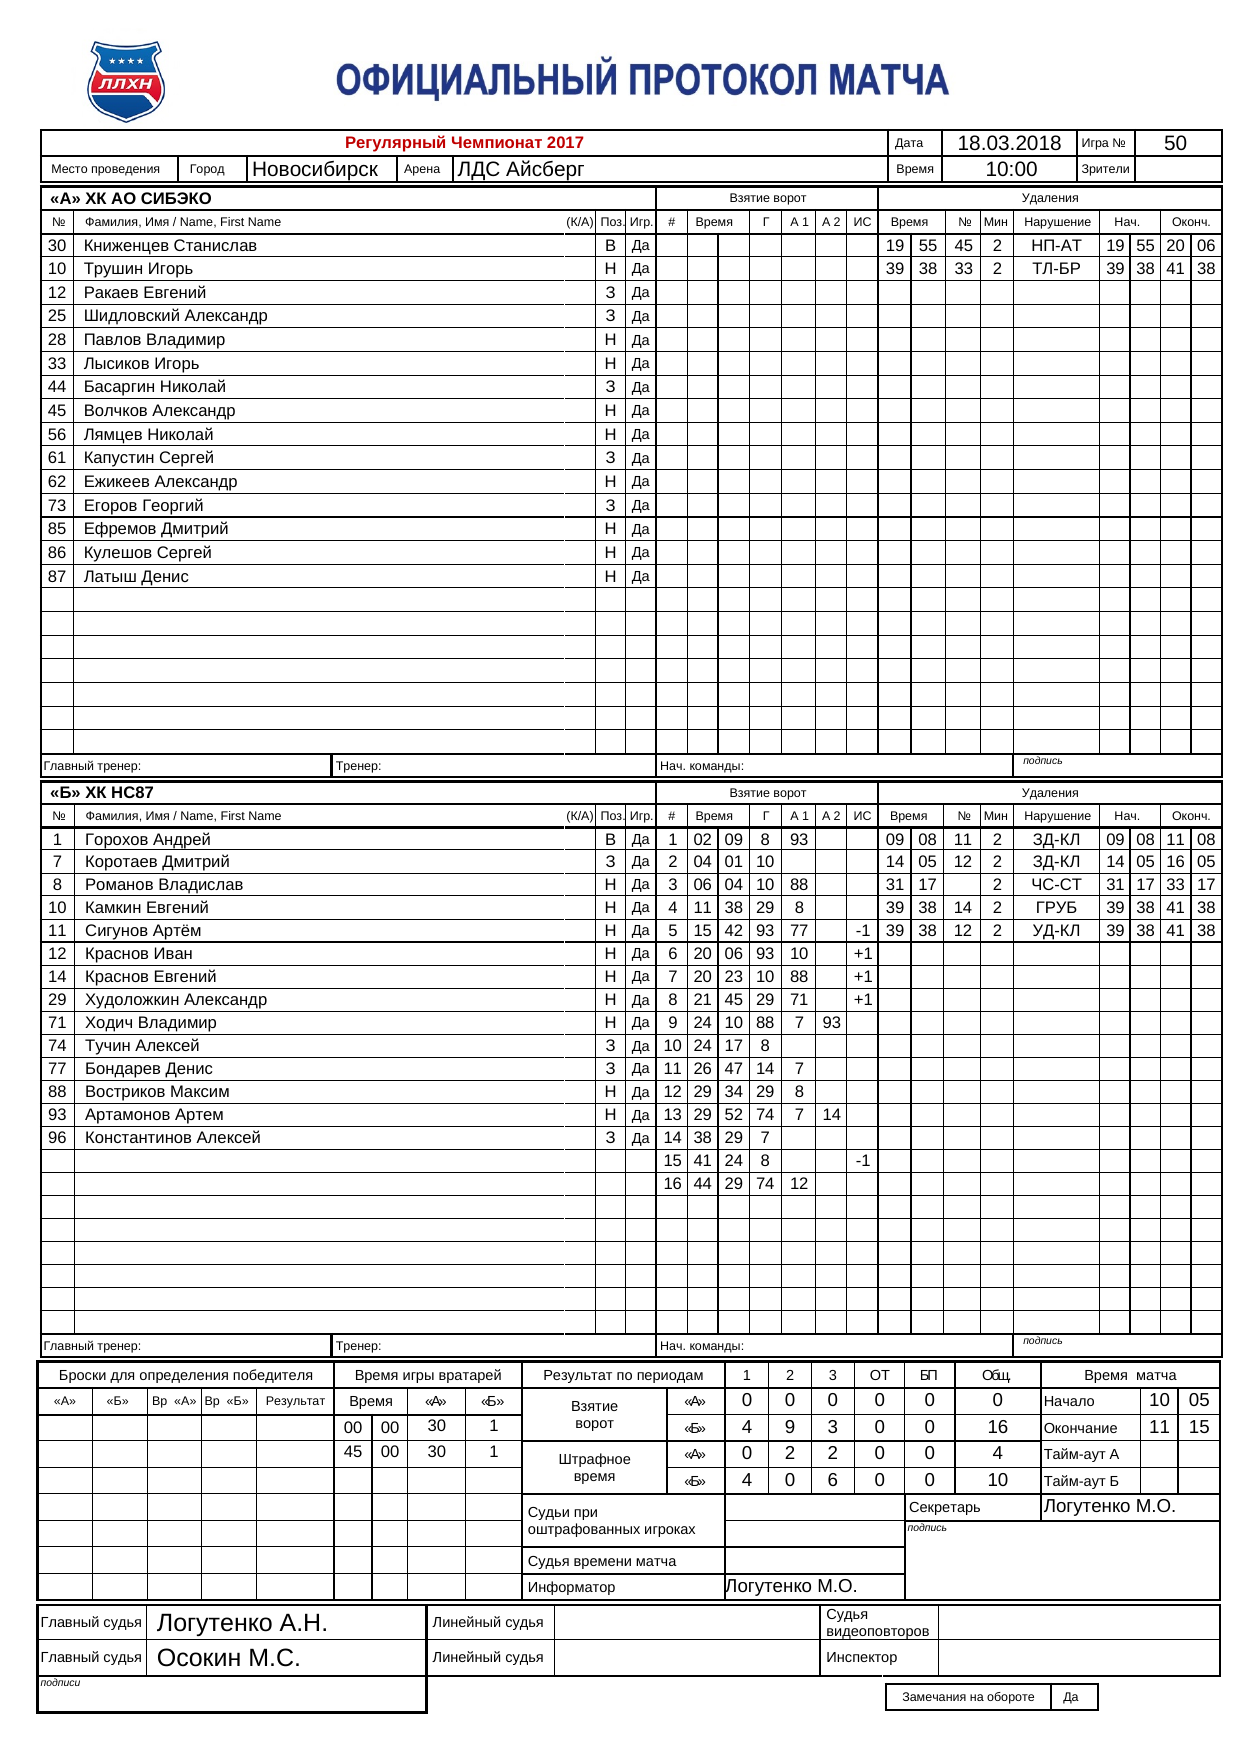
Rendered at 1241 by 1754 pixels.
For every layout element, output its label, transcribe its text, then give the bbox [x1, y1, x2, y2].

table_cell [816, 896, 846, 918]
table_cell [1131, 1196, 1160, 1218]
table_cell [1161, 1012, 1190, 1033]
table_cell Фамилия, Имя / Name, First Name [75, 805, 565, 826]
table_cell [879, 470, 910, 493]
table_cell Оконч. [1161, 211, 1221, 233]
table_cell [1131, 1035, 1160, 1057]
table_cell 0 [726, 1442, 768, 1467]
table_cell [879, 659, 910, 682]
table_cell Константинов Алексей [75, 1127, 564, 1149]
table_cell [782, 446, 815, 469]
table_cell Н [596, 352, 625, 374]
table_cell [657, 305, 687, 327]
table_cell 19 [1100, 235, 1129, 256]
table_cell [565, 541, 595, 564]
table_cell подпись [906, 1522, 1219, 1599]
table_cell [912, 1265, 943, 1287]
table_cell [688, 399, 717, 422]
table_cell [879, 1081, 910, 1103]
table_cell [42, 659, 73, 682]
table_cell [847, 494, 877, 516]
table_cell [565, 281, 595, 303]
table_cell [1100, 1265, 1129, 1287]
table_cell [335, 1494, 371, 1520]
table_cell [726, 1521, 904, 1546]
table_cell 5 [657, 920, 687, 941]
table_cell [719, 707, 749, 729]
table_cell [847, 1058, 877, 1079]
table_cell [74, 612, 564, 634]
table_cell [719, 305, 749, 327]
table_cell [879, 423, 910, 445]
table_cell [202, 1574, 256, 1599]
table_cell [750, 541, 781, 564]
table_cell Тучин Алексей [75, 1035, 564, 1057]
table_cell [565, 1173, 595, 1195]
table_cell [879, 494, 910, 516]
table_cell [373, 1468, 407, 1493]
table_cell [1014, 1104, 1099, 1126]
table_cell Время [889, 157, 941, 181]
table_cell 13 [657, 1104, 687, 1126]
table_cell [816, 588, 846, 611]
table_cell [565, 730, 595, 753]
table_cell Да [626, 1012, 655, 1033]
table_cell [1100, 1219, 1129, 1241]
table_cell [1100, 943, 1129, 964]
table_cell [565, 565, 595, 587]
table_cell 0 [855, 1442, 904, 1467]
table_cell [1014, 446, 1099, 469]
table_cell 4 [726, 1415, 768, 1440]
table_cell [1161, 446, 1190, 469]
table_cell [1161, 588, 1190, 611]
table_cell [847, 565, 877, 587]
table_cell [719, 565, 749, 587]
table_cell [879, 376, 910, 398]
table_cell [148, 1574, 201, 1599]
table_cell Ефремов Дмитрий [74, 518, 564, 540]
table_cell Г [750, 211, 781, 233]
table_header Общ. [956, 1363, 1040, 1387]
table_cell 29 [688, 1081, 717, 1103]
table_cell [1014, 1035, 1099, 1057]
table_cell [1161, 1219, 1190, 1241]
table_cell [1014, 1127, 1099, 1149]
table_cell [565, 989, 595, 1011]
table_cell [912, 1012, 943, 1033]
table_cell [657, 257, 687, 280]
table_cell [1100, 730, 1129, 753]
table_cell [688, 423, 717, 445]
table_cell [883, 1677, 1220, 1681]
table_cell ЗД-КЛ [1014, 829, 1099, 849]
table_cell [782, 541, 815, 564]
table_cell Да [626, 446, 655, 469]
table_cell 0 [812, 1389, 854, 1413]
table_cell [782, 1265, 815, 1287]
table_cell [1131, 518, 1160, 540]
table_cell [1100, 470, 1129, 493]
table_cell [981, 305, 1013, 327]
table_cell [816, 305, 846, 327]
table_cell [565, 1196, 595, 1218]
table_cell [39, 1416, 92, 1440]
table_cell Да [626, 1035, 655, 1057]
table_cell [879, 518, 910, 540]
table_cell [750, 376, 781, 398]
table_cell [719, 328, 749, 351]
table_cell [565, 1012, 595, 1033]
table_cell [1161, 966, 1190, 987]
table_cell З [596, 494, 625, 516]
table_cell Ракаев Евгений [74, 281, 564, 303]
table_cell [596, 1219, 625, 1241]
table_cell 38 [1131, 920, 1160, 941]
table_cell [981, 518, 1013, 540]
table_cell [626, 588, 655, 611]
table_cell [1100, 989, 1129, 1011]
table_cell 33 [42, 352, 73, 374]
table_cell [688, 352, 717, 374]
table_cell [782, 612, 815, 634]
table_cell 08 [1131, 829, 1160, 849]
table_cell [657, 235, 687, 256]
table_cell [565, 829, 595, 849]
table_cell [148, 1416, 201, 1440]
table_cell «Б» [668, 1415, 724, 1440]
table_cell Латыш Денис [74, 565, 564, 587]
table_cell [847, 399, 877, 422]
table_cell НП-АТ [1014, 235, 1099, 256]
table_cell Судья видеоповторов [821, 1606, 938, 1639]
table_header 2 [769, 1363, 811, 1387]
table_cell 29 [750, 1081, 781, 1103]
table_cell [1131, 446, 1160, 469]
table_cell [782, 1288, 815, 1310]
table_cell 8 [782, 1081, 815, 1103]
table_cell 10 [750, 874, 781, 895]
table_cell [93, 1441, 147, 1467]
table_cell [939, 1606, 1219, 1639]
table_cell 00 [373, 1416, 407, 1440]
table_cell [946, 494, 980, 516]
table_cell [912, 1081, 943, 1103]
table_cell 17 [1131, 874, 1160, 895]
table_cell [750, 446, 781, 469]
table_header Замечания на обороте [887, 1685, 1050, 1709]
table_cell 77 [782, 920, 815, 941]
table_cell [719, 730, 749, 753]
table_cell [1100, 328, 1129, 351]
table_cell [42, 636, 73, 658]
table_cell Зрители [1078, 157, 1134, 181]
table_cell [981, 1242, 1013, 1264]
table_cell [816, 565, 846, 587]
table_cell [981, 1035, 1013, 1057]
table_cell [1192, 541, 1221, 564]
table_cell [847, 1242, 877, 1264]
table_cell [912, 423, 945, 445]
table_cell [657, 541, 687, 564]
table_cell [847, 1012, 877, 1033]
table_cell [912, 1173, 943, 1195]
table_cell [847, 1196, 877, 1218]
table_cell [816, 1265, 846, 1287]
table_cell 06 [688, 874, 717, 895]
table_cell Судья времени матча [523, 1548, 724, 1573]
table_cell 12 [42, 281, 73, 303]
table_cell [1179, 1468, 1219, 1493]
table_cell 4 [657, 896, 687, 918]
table_cell [944, 966, 980, 987]
table_cell [944, 989, 980, 1011]
table_cell [74, 730, 564, 753]
table_cell 14 [944, 896, 980, 918]
table_cell 41 [1161, 920, 1190, 941]
table_cell 10:00 [943, 157, 1076, 181]
table_cell [1192, 352, 1221, 374]
table_cell 0 [905, 1389, 954, 1413]
table_cell 23 [719, 966, 749, 987]
table_cell [1192, 1219, 1221, 1241]
table_cell [1161, 399, 1190, 422]
table_cell 24 [688, 1035, 717, 1057]
table_cell Да [626, 874, 655, 895]
table_cell [1192, 1012, 1221, 1033]
table_cell [946, 470, 980, 493]
table_cell [1131, 565, 1160, 587]
table_cell [626, 1311, 655, 1333]
table_cell [816, 446, 846, 469]
table_cell 00 [335, 1416, 371, 1440]
table_cell 24 [688, 1012, 717, 1033]
table_cell А 2 [816, 211, 846, 233]
table_cell 16 [956, 1415, 1040, 1440]
table_cell [816, 376, 846, 398]
table_cell [1192, 943, 1221, 964]
table_cell [1161, 1242, 1190, 1264]
table_cell [816, 235, 846, 256]
table_cell № [42, 211, 73, 233]
table_cell [981, 281, 1013, 303]
table_cell [912, 446, 945, 469]
table_cell [1131, 1104, 1160, 1126]
table_cell Вр «Б» [202, 1389, 256, 1413]
table_cell [1161, 943, 1190, 964]
table_cell [257, 1416, 333, 1440]
table_cell [847, 612, 877, 634]
table_cell 38 [1192, 257, 1221, 280]
table_cell 45 [335, 1441, 371, 1467]
table_cell [981, 1150, 1013, 1172]
table_cell Книженцев Станислав [74, 235, 564, 256]
table_cell [1161, 730, 1190, 753]
table_cell [946, 328, 980, 351]
table_cell 4 [726, 1468, 768, 1493]
table_cell (К/А) [565, 805, 595, 826]
table_cell [657, 399, 687, 422]
table_cell Шидловский Александр [74, 305, 564, 327]
table_cell 8 [750, 829, 781, 849]
table_cell [719, 1196, 749, 1218]
table_cell [42, 612, 73, 634]
table_cell подпись [1014, 755, 1221, 776]
table_cell [1192, 659, 1221, 682]
table_cell [565, 1219, 595, 1241]
table_cell [816, 874, 846, 895]
table_cell 0 [769, 1468, 811, 1493]
table_cell [981, 636, 1013, 658]
table_cell [626, 1150, 655, 1172]
table_cell [750, 659, 781, 682]
table_cell [1161, 1196, 1190, 1218]
table_cell [847, 588, 877, 611]
table_cell Да [626, 1058, 655, 1079]
table_cell 2 [812, 1442, 854, 1467]
table_cell Н [596, 1081, 625, 1103]
table_cell Оконч. [1161, 805, 1221, 826]
table_cell 33 [1161, 874, 1190, 895]
table_cell [782, 1035, 815, 1057]
table_cell [688, 1265, 717, 1287]
table_cell [879, 989, 910, 1011]
table_cell 14 [657, 1127, 687, 1149]
table_cell [912, 494, 945, 516]
table_cell [1161, 518, 1190, 540]
table_header 1 [726, 1363, 768, 1387]
table_cell [1131, 683, 1160, 706]
table_cell 9 [769, 1415, 811, 1440]
table_cell 21 [688, 989, 717, 1011]
table_cell -1 [847, 920, 877, 941]
table_cell [1192, 281, 1221, 303]
table_cell 14 [1100, 850, 1129, 872]
table_cell [626, 612, 655, 634]
table_cell [879, 1012, 910, 1033]
table_cell [1014, 1081, 1099, 1103]
table_cell [879, 565, 910, 587]
table_cell [719, 423, 749, 445]
table_cell [1014, 565, 1099, 587]
table_cell [879, 1104, 910, 1126]
table_cell [688, 305, 717, 327]
table_cell [912, 470, 945, 493]
table_cell [719, 659, 749, 682]
table_cell [782, 470, 815, 493]
table_cell [75, 1219, 564, 1241]
table_cell 7 [782, 1058, 815, 1079]
table_cell 10 [956, 1468, 1040, 1493]
table_cell Да [626, 281, 655, 303]
table_cell [408, 1521, 465, 1546]
table_cell Игр. [626, 211, 655, 233]
table_cell [1131, 588, 1160, 611]
table_cell [879, 1311, 910, 1333]
table_cell [912, 966, 943, 987]
table_cell 29 [750, 989, 781, 1011]
table_cell Результат [257, 1389, 333, 1413]
table_cell [657, 518, 687, 540]
table_cell [1192, 1288, 1221, 1310]
table_cell Н [596, 896, 625, 918]
table_cell 12 [944, 920, 980, 941]
table_cell [39, 1468, 92, 1493]
table_cell [39, 1494, 92, 1520]
table_cell [626, 707, 655, 729]
table_cell [565, 1081, 595, 1103]
table_cell 08 [1192, 829, 1221, 849]
table_cell 2 [981, 874, 1013, 895]
table_cell [944, 874, 980, 895]
table_cell [565, 328, 595, 351]
table_cell [1014, 966, 1099, 987]
table_cell 56 [42, 423, 73, 445]
table_cell Нач. команды: [657, 755, 1012, 776]
table_cell 38 [1131, 257, 1160, 280]
table_cell [719, 612, 749, 634]
table_cell 15 [657, 1150, 687, 1172]
table_cell ЗД-КЛ [1014, 850, 1099, 872]
table_cell [946, 376, 980, 398]
table_cell [565, 920, 595, 941]
table_cell [912, 707, 945, 729]
table_cell 88 [782, 874, 815, 895]
table_cell [39, 1574, 92, 1599]
table_cell [847, 659, 877, 682]
table_cell [1161, 1311, 1190, 1333]
table_cell 10 [657, 1035, 687, 1057]
table_cell 38 [912, 920, 943, 941]
table_cell 2 [981, 896, 1013, 918]
table_cell [981, 588, 1013, 611]
table_cell [719, 446, 749, 469]
table_cell [1131, 989, 1160, 1011]
table_cell [408, 1574, 465, 1599]
table_cell [335, 1574, 371, 1599]
table_header «А» ХК АО СИБЭКО [42, 188, 655, 209]
table_cell [42, 588, 73, 611]
table_cell [1192, 1035, 1221, 1057]
table_cell [1192, 636, 1221, 658]
table_cell [1131, 1058, 1160, 1079]
table_cell [42, 1311, 74, 1333]
table_cell [565, 874, 595, 895]
table_cell 1 [42, 829, 74, 849]
table_cell [816, 1150, 846, 1172]
table_cell [912, 1219, 943, 1241]
table_cell [565, 683, 595, 706]
table_cell [944, 1265, 980, 1287]
table_cell [596, 1173, 625, 1195]
table_cell [1014, 328, 1099, 351]
table_cell [847, 829, 877, 849]
table_header Время игры вратарей [335, 1363, 521, 1387]
table_cell [912, 328, 945, 351]
table_cell [1131, 1311, 1160, 1333]
table_cell [816, 1127, 846, 1149]
table_cell З [596, 850, 625, 872]
table_cell [944, 1196, 980, 1218]
table_cell [42, 1242, 74, 1264]
table_cell Егоров Георгий [74, 494, 564, 516]
table_cell 04 [688, 850, 717, 872]
table_cell [688, 376, 717, 398]
table_cell Камкин Евгений [75, 896, 564, 918]
table_cell [1192, 494, 1221, 516]
table_cell [1100, 588, 1129, 611]
table_cell Да [626, 896, 655, 918]
table_cell [1100, 446, 1129, 469]
table_cell 06 [719, 943, 749, 964]
table_cell [1192, 1265, 1221, 1287]
table_cell 2 [981, 235, 1013, 256]
table_cell [782, 730, 815, 753]
table_cell [688, 636, 717, 658]
table_cell [981, 565, 1013, 587]
table_cell [750, 730, 781, 753]
table_cell Да [626, 1127, 655, 1149]
table_cell Время [879, 805, 943, 826]
table_cell [688, 730, 717, 753]
table_cell [657, 423, 687, 445]
table_cell [912, 1058, 943, 1079]
table_cell [1014, 541, 1099, 564]
table_cell Н [596, 989, 625, 1011]
table_cell 10 [782, 943, 815, 964]
table_cell [42, 707, 73, 729]
table_cell [879, 328, 910, 351]
table_cell [1161, 636, 1190, 658]
table_header Броски для определения победителя [39, 1363, 333, 1387]
table_cell [1014, 494, 1099, 516]
table_cell 39 [879, 257, 910, 280]
table_cell [626, 1288, 655, 1310]
table_cell 05 [1179, 1389, 1219, 1413]
table_cell [555, 1606, 819, 1639]
table_cell 0 [905, 1415, 954, 1440]
table_cell 00 [373, 1441, 407, 1467]
table_cell 61 [42, 446, 73, 469]
table_cell [981, 470, 1013, 493]
table_cell В [596, 829, 625, 849]
table_header 50 [1136, 131, 1221, 155]
table_cell [202, 1468, 256, 1493]
table_cell Арена [398, 157, 452, 181]
table_cell 17 [1192, 874, 1221, 895]
table_cell 6 [812, 1468, 854, 1493]
table_cell 39 [879, 920, 910, 941]
table_cell 7 [782, 1012, 815, 1033]
table_cell 06 [1192, 235, 1221, 256]
table_cell [657, 1311, 687, 1333]
table_cell «А» [668, 1442, 724, 1467]
table_cell Осокин М.С. [147, 1640, 425, 1675]
table_cell [912, 1104, 943, 1126]
table_cell [981, 1081, 1013, 1103]
table_cell [257, 1441, 333, 1467]
table_cell Лысиков Игорь [74, 352, 564, 374]
table_cell [657, 612, 687, 634]
table_cell А 2 [816, 805, 846, 826]
table_header Регулярный Чемпионат 2017 [42, 131, 887, 155]
table_cell [912, 1242, 943, 1264]
table_cell [75, 1288, 564, 1310]
table_cell Востриков Максим [75, 1081, 564, 1103]
table_cell [879, 1150, 910, 1172]
table_cell 26 [688, 1058, 717, 1079]
table_cell [1161, 376, 1190, 398]
table_cell [1014, 423, 1099, 445]
table_cell [565, 235, 595, 256]
table_cell [688, 446, 717, 469]
table_cell Тайм-аут А [1042, 1441, 1140, 1467]
table_cell [93, 1547, 147, 1573]
table_cell [944, 1288, 980, 1310]
table_cell [596, 659, 625, 682]
table_cell [847, 683, 877, 706]
table_cell [565, 305, 595, 327]
table_cell [750, 707, 781, 729]
table_cell [657, 588, 687, 611]
table_cell [373, 1521, 407, 1546]
table_cell 24 [719, 1150, 749, 1172]
table_cell Ежикеев Александр [74, 470, 564, 493]
table_cell [657, 328, 687, 351]
table_cell 14 [42, 966, 74, 987]
table_cell [782, 683, 815, 706]
table_cell 33 [946, 257, 980, 280]
table_cell [946, 565, 980, 587]
table_cell [782, 636, 815, 658]
table_cell [565, 588, 595, 611]
table_cell Нач. [1100, 211, 1160, 233]
table_cell [939, 1640, 1219, 1675]
table_cell [912, 1311, 943, 1333]
table_cell [257, 1574, 333, 1599]
table_cell [1014, 730, 1099, 753]
table_cell 44 [688, 1173, 717, 1195]
table_cell [1161, 565, 1190, 587]
table_cell 11 [1141, 1415, 1177, 1440]
table_cell [1131, 1219, 1160, 1241]
table_cell 71 [42, 1012, 74, 1033]
table_cell Да [626, 235, 655, 256]
table_cell 04 [719, 874, 749, 895]
table_cell [944, 1150, 980, 1172]
table_cell 45 [719, 989, 749, 1011]
table_cell [1100, 612, 1129, 634]
table_cell [782, 352, 815, 374]
table_cell [565, 659, 595, 682]
table_cell [750, 494, 781, 516]
table_cell [750, 235, 781, 256]
table_cell [596, 636, 625, 658]
table_cell 14 [879, 850, 910, 872]
table_cell [1192, 565, 1221, 587]
table_cell [719, 1242, 749, 1264]
table_cell Н [596, 1012, 625, 1033]
table_cell 88 [42, 1081, 74, 1103]
table_cell 05 [1192, 850, 1221, 872]
table_cell [565, 518, 595, 540]
table_cell Логутенко М.О. [1042, 1495, 1219, 1520]
table_cell 30 [408, 1416, 465, 1440]
table_cell [408, 1468, 465, 1493]
table_cell [1100, 683, 1129, 706]
table_cell [719, 235, 749, 256]
table_cell [782, 588, 815, 611]
table_cell [1131, 707, 1160, 729]
table_cell 16 [657, 1173, 687, 1195]
table_cell З [596, 281, 625, 303]
table_cell [879, 1035, 910, 1057]
table_cell 28 [42, 328, 73, 351]
table_cell [39, 1521, 92, 1546]
table_cell 45 [42, 399, 73, 422]
table_cell [596, 612, 625, 634]
table_cell [879, 730, 910, 753]
table_cell Нач. [1100, 805, 1160, 826]
table_cell [657, 1219, 687, 1241]
table_cell [981, 446, 1013, 469]
table_cell [1131, 541, 1160, 564]
table_cell [816, 352, 846, 374]
table_cell [42, 1173, 74, 1195]
table_cell 30 [408, 1441, 465, 1467]
table_cell 31 [879, 874, 910, 895]
table_cell [202, 1441, 256, 1467]
table_cell Н [596, 423, 625, 445]
table_cell [816, 966, 846, 987]
table_cell [565, 896, 595, 918]
table_cell 02 [688, 829, 717, 849]
table_cell Н [596, 1104, 625, 1126]
table_cell [657, 281, 687, 303]
table_cell [719, 399, 749, 422]
table_cell [74, 636, 564, 658]
table_cell [74, 659, 564, 682]
table_cell Вр «А» [148, 1389, 201, 1413]
table_cell [1131, 328, 1160, 351]
table_cell ТЛ-БР [1014, 257, 1099, 280]
table_cell 45 [946, 235, 980, 256]
table_cell [782, 235, 815, 256]
table_cell [750, 1242, 781, 1264]
table_cell [688, 1288, 717, 1310]
table_cell [726, 1495, 904, 1520]
table_cell [816, 707, 846, 729]
table_cell [555, 1640, 819, 1675]
table_cell [626, 659, 655, 682]
table_cell [719, 494, 749, 516]
table_cell [816, 494, 846, 516]
table_cell [1161, 281, 1190, 303]
table_cell [1161, 1265, 1190, 1287]
table_cell [688, 707, 717, 729]
table_cell 14 [816, 1104, 846, 1126]
table_cell [1179, 1441, 1219, 1467]
table_cell [782, 518, 815, 540]
table_cell [466, 1468, 521, 1493]
table_cell 0 [956, 1389, 1040, 1413]
table_cell Лямцев Николай [74, 423, 564, 445]
table_cell Поз. [596, 805, 625, 826]
table_cell Мин [981, 211, 1013, 233]
table_cell Басаргин Николай [74, 376, 564, 398]
table_cell [1161, 1127, 1190, 1149]
table_cell [946, 588, 980, 611]
table_cell [657, 1242, 687, 1264]
table_cell [565, 1265, 595, 1287]
table_cell [688, 683, 717, 706]
table_cell [847, 1288, 877, 1310]
table_cell [1161, 659, 1190, 682]
table_cell Взятие ворот [523, 1389, 666, 1440]
table_cell [847, 1127, 877, 1149]
table_cell [657, 1265, 687, 1287]
table_cell [1192, 1104, 1221, 1126]
table_cell [1100, 423, 1129, 445]
table_cell Начало [1042, 1389, 1140, 1413]
table_cell 17 [912, 874, 943, 895]
table_cell 8 [782, 896, 815, 918]
table_cell [816, 1173, 846, 1195]
table_cell З [596, 446, 625, 469]
table_header Да [1052, 1685, 1097, 1709]
table_cell [847, 352, 877, 374]
table_cell [879, 1058, 910, 1079]
table_cell [1014, 352, 1099, 374]
table_cell [202, 1416, 256, 1440]
table_header 3 [812, 1363, 854, 1387]
table_cell Да [626, 328, 655, 351]
table_cell Коротаев Дмитрий [75, 850, 564, 872]
table_cell [981, 328, 1013, 351]
table_cell 7 [42, 850, 74, 872]
table_cell [1161, 1288, 1190, 1310]
table_cell 52 [719, 1104, 749, 1126]
table_cell 0 [855, 1468, 904, 1493]
table_cell [946, 659, 980, 682]
table_cell [1100, 541, 1129, 564]
table_cell [1014, 989, 1099, 1011]
table_cell Да [626, 829, 655, 849]
table_cell [1100, 1081, 1129, 1103]
table_cell [946, 352, 980, 374]
table_cell Краснов Евгений [75, 966, 564, 987]
table_cell [879, 612, 910, 634]
table_cell 30 [42, 235, 73, 256]
table_cell [719, 636, 749, 658]
table_cell 16 [1161, 850, 1190, 872]
table_cell [816, 257, 846, 280]
table_cell [75, 1242, 564, 1264]
table_cell [750, 636, 781, 658]
table_cell [981, 399, 1013, 422]
table_cell [1161, 541, 1190, 564]
table_cell [75, 1196, 564, 1218]
table_cell [946, 423, 980, 445]
table_cell [944, 1104, 980, 1126]
table_cell [719, 257, 749, 280]
table_cell [981, 989, 1013, 1011]
table_cell [596, 1311, 625, 1333]
table_cell 10 [42, 257, 73, 280]
table_cell [565, 352, 595, 374]
table_cell Сигунов Артём [75, 920, 564, 941]
table_cell [1014, 636, 1099, 658]
table_cell [782, 1311, 815, 1333]
table_cell [946, 518, 980, 540]
table_cell 7 [750, 1127, 781, 1149]
table_cell [42, 1150, 74, 1172]
table_cell [1161, 707, 1190, 729]
table_cell [847, 874, 877, 895]
table_cell [688, 541, 717, 564]
table_cell [719, 541, 749, 564]
table_cell [981, 1196, 1013, 1218]
table_cell [1161, 352, 1190, 374]
table_cell 7 [782, 1104, 815, 1126]
table_cell Да [626, 376, 655, 398]
table_cell (К/А) [565, 211, 595, 233]
table_cell [782, 1219, 815, 1241]
table_cell Да [626, 1081, 655, 1103]
table_cell Да [626, 541, 655, 564]
table_header 18.03.2018 [943, 131, 1076, 155]
table_cell [1014, 1311, 1099, 1333]
table_cell [946, 730, 980, 753]
table_cell Н [596, 257, 625, 280]
table_cell [1014, 518, 1099, 540]
table_cell [750, 1288, 781, 1310]
table_cell [912, 518, 945, 540]
table_cell [1131, 1127, 1160, 1149]
table_cell [816, 683, 846, 706]
table_cell [879, 1242, 910, 1264]
table_cell [565, 470, 595, 493]
table_cell № [42, 805, 74, 826]
table_cell [912, 399, 945, 422]
table_cell 96 [42, 1127, 74, 1149]
table_cell В [596, 235, 625, 256]
table_cell [816, 518, 846, 540]
table_cell [1192, 376, 1221, 398]
table_cell [847, 707, 877, 729]
table_cell [879, 1127, 910, 1149]
table_cell [1192, 1058, 1221, 1079]
table_cell [1014, 1242, 1099, 1264]
table_cell [202, 1547, 256, 1573]
table_cell Фамилия, Имя / Name, First Name [74, 211, 565, 233]
table_cell [1131, 1242, 1160, 1264]
table_cell [657, 636, 687, 658]
table_cell А 1 [782, 805, 815, 826]
table_cell [782, 850, 815, 872]
table_cell [74, 683, 564, 706]
table_cell [912, 305, 945, 327]
table_cell [596, 1288, 625, 1310]
table_cell [981, 352, 1013, 374]
table_cell [750, 470, 781, 493]
table_cell [782, 1196, 815, 1218]
table_cell [565, 966, 595, 987]
table_cell 93 [782, 829, 815, 849]
table_cell [688, 235, 717, 256]
table_cell [816, 850, 846, 872]
table_cell [1100, 399, 1129, 422]
table_cell [1192, 612, 1221, 634]
table_cell 4 [956, 1442, 1040, 1467]
table_cell [626, 683, 655, 706]
table_cell 11 [688, 896, 717, 918]
table_cell [75, 1173, 564, 1195]
table_cell [565, 943, 595, 964]
table_cell Худоложкин Александр [75, 989, 564, 1011]
table_cell [1100, 966, 1129, 987]
table_cell [39, 1441, 92, 1467]
table_cell [847, 850, 877, 872]
table_cell [912, 541, 945, 564]
table_cell [1014, 1196, 1099, 1218]
table_cell [1014, 399, 1099, 422]
table_cell [626, 1219, 655, 1241]
table_cell [750, 612, 781, 634]
table_cell [719, 376, 749, 398]
table_cell [565, 376, 595, 398]
table_cell 12 [657, 1081, 687, 1103]
table_cell [1161, 1035, 1190, 1057]
table_cell [750, 1219, 781, 1241]
table_cell [1014, 1288, 1099, 1310]
table_cell [879, 352, 910, 374]
table_cell 6 [657, 943, 687, 964]
table_cell [75, 1311, 564, 1333]
table_cell [688, 1196, 717, 1218]
table_cell 88 [750, 1012, 781, 1033]
table_cell [688, 494, 717, 516]
table_cell Нарушение [1014, 805, 1099, 826]
table_cell [1131, 352, 1160, 374]
table_cell [1014, 1058, 1099, 1079]
table_cell [565, 446, 595, 469]
table_cell [750, 1265, 781, 1287]
table_cell 74 [42, 1035, 74, 1057]
table_cell [879, 1173, 910, 1195]
table_cell [782, 1150, 815, 1172]
table_cell Да [626, 352, 655, 374]
table_cell 41 [1161, 257, 1190, 280]
table_cell [1192, 1150, 1221, 1172]
table_cell ЧС-СТ [1014, 874, 1099, 895]
table_cell 20 [688, 966, 717, 987]
table_cell Краснов Иван [75, 943, 564, 964]
table_cell 77 [42, 1058, 74, 1079]
table_cell [1100, 1127, 1129, 1149]
table_cell Н [596, 518, 625, 540]
table_cell [257, 1468, 333, 1493]
table_cell [466, 1574, 521, 1599]
table_cell [847, 376, 877, 398]
table_cell [946, 636, 980, 658]
table_cell [912, 588, 945, 611]
table_cell [1100, 659, 1129, 682]
table_cell [1014, 612, 1099, 634]
table_cell [912, 376, 945, 398]
table_cell 3 [812, 1415, 854, 1440]
table_cell [946, 541, 980, 564]
table_cell [1192, 1242, 1221, 1264]
table_cell [912, 352, 945, 374]
table_cell [408, 1494, 465, 1520]
table_cell [944, 1219, 980, 1241]
table_cell [1014, 659, 1099, 682]
table_cell [847, 446, 877, 469]
table_cell [626, 636, 655, 658]
table_cell [565, 399, 595, 422]
table_cell [1161, 1058, 1190, 1079]
table_cell 10 [719, 1012, 749, 1033]
table_cell [1100, 1196, 1129, 1218]
table_cell [688, 257, 717, 280]
table_cell 12 [782, 1173, 815, 1195]
table_cell [565, 257, 595, 280]
table_cell 85 [42, 518, 73, 540]
table_cell [879, 541, 910, 564]
table_cell Новосибирск [248, 157, 396, 181]
table_cell № [946, 211, 980, 233]
table_header «Б» ХК HC87 [42, 783, 655, 803]
table_cell [42, 1219, 74, 1241]
table_cell Поз. [596, 211, 625, 233]
table_cell 0 [855, 1389, 904, 1413]
table_cell [657, 565, 687, 587]
table_cell [981, 1104, 1013, 1126]
table_cell Трушин Игорь [74, 257, 564, 280]
table_cell [565, 612, 595, 634]
table_cell [657, 707, 687, 729]
table_cell [912, 281, 945, 303]
table_cell 11 [1161, 829, 1190, 849]
table_cell [944, 1311, 980, 1333]
table_cell [596, 588, 625, 611]
table_cell [981, 707, 1013, 729]
table_cell [657, 1196, 687, 1218]
table_cell [1131, 1288, 1160, 1310]
table_cell [1131, 943, 1160, 964]
table_cell [1161, 683, 1190, 706]
table_cell 10 [1141, 1389, 1177, 1413]
table_cell [1014, 281, 1099, 303]
table_cell [1192, 1311, 1221, 1333]
table_cell [847, 1265, 877, 1287]
table_cell [816, 399, 846, 422]
table_cell 29 [719, 1127, 749, 1149]
table_cell [657, 683, 687, 706]
table_cell 8 [42, 874, 74, 895]
table_cell [847, 730, 877, 753]
table_cell [565, 636, 595, 658]
table_cell 09 [719, 829, 749, 849]
table_cell «А» [39, 1389, 92, 1413]
table_cell [1192, 518, 1221, 540]
table_cell Судьи при оштрафованных игроках [523, 1495, 724, 1546]
table_cell [750, 281, 781, 303]
table_cell 15 [688, 920, 717, 941]
table_cell [912, 1127, 943, 1149]
table_cell [719, 1311, 749, 1333]
table_cell [946, 305, 980, 327]
table_cell [148, 1521, 201, 1546]
table_cell [912, 989, 943, 1011]
table_cell [565, 1288, 595, 1310]
table_cell [719, 518, 749, 540]
table_cell [847, 541, 877, 564]
table_cell 39 [1100, 920, 1129, 941]
table_cell [879, 399, 910, 422]
table_cell [1100, 518, 1129, 540]
table_cell 12 [944, 850, 980, 872]
table_cell [1014, 305, 1099, 327]
table_cell [626, 730, 655, 753]
table_cell [1131, 730, 1160, 753]
table_cell [1100, 305, 1129, 327]
table_cell [1014, 707, 1099, 729]
table_cell [946, 612, 980, 634]
table_cell ИС [847, 211, 877, 233]
table_cell 93 [750, 920, 781, 941]
table_cell 0 [769, 1389, 811, 1413]
table_cell [257, 1547, 333, 1573]
table_cell [565, 1242, 595, 1264]
table_header Удаления [879, 188, 1221, 209]
table_cell [565, 1150, 595, 1172]
table_cell [408, 1547, 465, 1573]
table_cell Да [626, 305, 655, 327]
table_cell Н [596, 541, 625, 564]
table_cell 05 [1131, 850, 1160, 872]
table_cell 29 [42, 989, 74, 1011]
table_cell Да [626, 920, 655, 941]
table_cell 09 [879, 829, 910, 849]
table_cell 42 [719, 920, 749, 941]
table_cell 14 [750, 1058, 781, 1079]
table_cell 9 [657, 1012, 687, 1033]
table_cell Да [626, 565, 655, 587]
table_cell [816, 1081, 846, 1103]
table_cell [1161, 470, 1190, 493]
table_cell [93, 1468, 147, 1493]
table_cell [74, 707, 564, 729]
table_cell 01 [719, 850, 749, 872]
table_cell [596, 683, 625, 706]
table_cell [879, 966, 910, 987]
table_cell [1131, 399, 1160, 422]
table_header БП [905, 1363, 954, 1387]
table_cell [1100, 636, 1129, 658]
table_cell [912, 1288, 943, 1310]
table_cell 38 [912, 257, 945, 280]
table_cell [75, 1150, 564, 1172]
table_cell # [657, 805, 687, 826]
table_cell [912, 636, 945, 658]
table_cell [944, 1012, 980, 1033]
table_cell [657, 470, 687, 493]
table_cell [946, 683, 980, 706]
table_cell [596, 1150, 625, 1172]
table_cell [1192, 305, 1221, 327]
table_cell [782, 494, 815, 516]
table_cell [847, 257, 877, 280]
table_cell подпись [1014, 1335, 1221, 1356]
table_cell [657, 730, 687, 753]
table_cell № [944, 805, 980, 826]
table_cell Н [596, 943, 625, 964]
table_cell [1192, 423, 1221, 445]
table_cell [93, 1574, 147, 1599]
table_cell [657, 376, 687, 398]
table_cell [1131, 305, 1160, 327]
table_cell [688, 565, 717, 587]
table_cell Главный тренер: [42, 1335, 330, 1356]
table_cell Тренер: [333, 755, 655, 776]
table_cell 38 [719, 896, 749, 918]
table_cell [750, 518, 781, 540]
table_cell [879, 707, 910, 729]
table_cell [1161, 1150, 1190, 1172]
table_cell [981, 659, 1013, 682]
table_cell Главный судья [39, 1640, 146, 1675]
table_cell [847, 1311, 877, 1333]
table_cell [981, 1311, 1013, 1333]
table_cell [946, 281, 980, 303]
table_cell 8 [750, 1150, 781, 1172]
table_cell Волчков Александр [74, 399, 564, 422]
table_cell [981, 683, 1013, 706]
table_cell [946, 707, 980, 729]
table_cell [847, 636, 877, 658]
table_cell [981, 423, 1013, 445]
table_cell [626, 1242, 655, 1264]
table_cell 74 [750, 1173, 781, 1195]
table_cell 39 [879, 896, 910, 918]
table_cell [428, 1677, 882, 1711]
table_cell [1100, 1058, 1129, 1079]
table_cell 93 [750, 943, 781, 964]
table_cell [1192, 683, 1221, 706]
table_cell 87 [42, 565, 73, 587]
table_cell [1014, 588, 1099, 611]
table_cell [816, 636, 846, 658]
table_cell 17 [719, 1035, 749, 1057]
table_cell [1192, 1196, 1221, 1218]
table_cell [944, 1242, 980, 1264]
table_header Взятие ворот [657, 783, 877, 803]
table_cell 11 [42, 920, 74, 941]
table_cell [1131, 470, 1160, 493]
table_cell [750, 1311, 781, 1333]
table_cell Штрафное время [523, 1442, 666, 1493]
table_cell 39 [1100, 257, 1129, 280]
table_header Удаления [879, 783, 1221, 803]
table_header Результат по периодам [523, 1363, 724, 1387]
table_cell [257, 1521, 333, 1546]
table_cell [944, 1058, 980, 1079]
table_cell [719, 470, 749, 493]
table_cell Линейный судья [428, 1606, 554, 1639]
table_cell 74 [750, 1104, 781, 1126]
table_cell [626, 1265, 655, 1287]
table_cell Главный тренер: [42, 755, 330, 776]
table_cell Артамонов Артем [75, 1104, 564, 1126]
table_cell [1014, 470, 1099, 493]
table_cell [688, 518, 717, 540]
table_cell 93 [816, 1012, 846, 1033]
table_cell Мин [981, 805, 1013, 826]
table_cell [816, 730, 846, 753]
table_cell [42, 730, 73, 753]
table_cell [782, 399, 815, 422]
table_cell [816, 1311, 846, 1333]
table_cell [688, 1219, 717, 1241]
table_cell «Б» [93, 1389, 147, 1413]
table_cell [1014, 683, 1099, 706]
table_cell Г [750, 805, 781, 826]
table_cell [565, 850, 595, 872]
table_cell [1192, 966, 1221, 987]
table_cell [688, 1242, 717, 1264]
table_cell [847, 1173, 877, 1195]
table_cell Да [626, 966, 655, 987]
table_cell [782, 328, 815, 351]
table_cell 2 [769, 1442, 811, 1467]
table_cell 2 [657, 850, 687, 872]
table_cell [981, 1127, 1013, 1149]
table_cell «Б» [668, 1468, 724, 1493]
table_cell [816, 920, 846, 941]
table_cell [816, 943, 846, 964]
table_cell [912, 943, 943, 964]
table_cell [879, 943, 910, 964]
table_cell 71 [782, 989, 815, 1011]
table_cell [373, 1494, 407, 1520]
table_cell 39 [1100, 896, 1129, 918]
table_cell Время [335, 1389, 407, 1413]
table_cell [816, 1219, 846, 1241]
table_cell [981, 1265, 1013, 1287]
table_cell [750, 423, 781, 445]
table_cell [816, 1058, 846, 1079]
table_cell «А» [668, 1389, 724, 1413]
table_cell [373, 1547, 407, 1573]
table_cell [1131, 1012, 1160, 1033]
table_cell 20 [1161, 235, 1190, 256]
table_cell [1161, 612, 1190, 634]
table_cell 05 [912, 850, 943, 872]
table_cell [596, 1196, 625, 1218]
table_cell [879, 1219, 910, 1241]
table_cell 11 [657, 1058, 687, 1079]
table_cell [657, 352, 687, 374]
table_cell Время [688, 211, 749, 233]
table_cell [750, 328, 781, 351]
table_cell 38 [1131, 896, 1160, 918]
table_cell Ходич Владимир [75, 1012, 564, 1033]
table_cell [981, 1173, 1013, 1195]
table_cell Главный судья [39, 1606, 146, 1639]
table_cell 12 [42, 943, 74, 964]
table_cell [944, 1127, 980, 1149]
table_cell 1 [657, 829, 687, 849]
table_cell 47 [719, 1058, 749, 1079]
table_cell [816, 1242, 846, 1264]
table_cell [1161, 1104, 1190, 1126]
table_cell 2 [981, 829, 1013, 849]
table_cell 86 [42, 541, 73, 564]
table_cell [1100, 352, 1129, 374]
table_cell [750, 1196, 781, 1218]
table_cell З [596, 376, 625, 398]
table_cell [1014, 1219, 1099, 1241]
table_cell [1131, 376, 1160, 398]
table_cell [719, 683, 749, 706]
table_cell ИС [847, 805, 877, 826]
table_cell [1161, 305, 1190, 327]
table_cell [946, 399, 980, 422]
table_cell Игр. [626, 805, 655, 826]
table_cell +1 [847, 966, 877, 987]
table_cell [981, 376, 1013, 398]
table_cell 34 [719, 1081, 749, 1103]
table_cell [847, 305, 877, 327]
table_cell 0 [905, 1442, 954, 1467]
table_cell 38 [912, 896, 943, 918]
table_cell [1100, 281, 1129, 303]
table_cell [466, 1494, 521, 1520]
table_cell [719, 281, 749, 303]
table_cell [816, 1288, 846, 1310]
table_cell [816, 541, 846, 564]
table_cell [657, 494, 687, 516]
table_cell 20 [688, 943, 717, 964]
table_cell Да [626, 518, 655, 540]
table_cell 41 [688, 1150, 717, 1172]
table_cell Н [596, 565, 625, 587]
table_cell 3 [657, 874, 687, 895]
table_cell 93 [42, 1104, 74, 1126]
table_cell «А» [408, 1389, 465, 1413]
table_cell [1100, 1035, 1129, 1057]
table_cell [847, 1081, 877, 1103]
table_cell [719, 1288, 749, 1310]
table_cell 0 [855, 1415, 904, 1440]
table_cell 55 [912, 235, 945, 256]
table_cell [912, 659, 945, 682]
table_cell [726, 1548, 904, 1573]
table_cell [42, 683, 73, 706]
table_cell 1 [466, 1416, 521, 1440]
table_cell [816, 470, 846, 493]
table_cell [912, 1196, 943, 1218]
table_cell [148, 1441, 201, 1467]
table_cell [816, 612, 846, 634]
table_cell [981, 1012, 1013, 1033]
table_cell [1192, 399, 1221, 422]
table_cell [946, 446, 980, 469]
table_cell [42, 1196, 74, 1218]
table_cell Да [626, 850, 655, 872]
table_cell # [657, 211, 687, 233]
table_cell [1014, 376, 1099, 398]
table_header ОТ [855, 1363, 904, 1387]
table_cell [912, 612, 945, 634]
table_cell [750, 683, 781, 706]
table_cell [1014, 1012, 1099, 1033]
table_cell [816, 989, 846, 1011]
table_cell [657, 1288, 687, 1310]
table_cell 41 [1161, 896, 1190, 918]
table_cell [257, 1494, 333, 1520]
table_cell [816, 328, 846, 351]
table_cell [816, 1196, 846, 1218]
table_cell [1161, 423, 1190, 445]
table_cell [565, 1104, 595, 1126]
table_cell 2 [981, 920, 1013, 941]
table_cell 10 [750, 850, 781, 872]
table_cell [847, 518, 877, 540]
table_cell -1 [847, 1150, 877, 1172]
table_cell [847, 1035, 877, 1057]
table_cell [1161, 1081, 1190, 1103]
table_cell [1131, 281, 1160, 303]
table_cell [912, 730, 945, 753]
table_cell [1192, 328, 1221, 351]
table_cell [39, 1547, 92, 1573]
table_cell [1100, 1012, 1129, 1033]
table_cell [879, 446, 910, 469]
table_cell [750, 257, 781, 280]
table_cell [1141, 1441, 1177, 1467]
table_cell 19 [879, 235, 910, 256]
table_cell 1 [466, 1441, 521, 1467]
table_cell [335, 1468, 371, 1493]
table_cell [816, 423, 846, 445]
table_cell 15 [1179, 1415, 1219, 1440]
table_cell [626, 1173, 655, 1195]
table_cell [879, 281, 910, 303]
table_cell [1100, 1173, 1129, 1195]
table_cell [1100, 1288, 1129, 1310]
table_cell [565, 1127, 595, 1149]
table_cell [1161, 1173, 1190, 1195]
table_cell [879, 1196, 910, 1218]
table_cell ЛДС Айсберг [454, 157, 887, 181]
table_cell Тренер: [333, 1335, 655, 1356]
table_cell [148, 1547, 201, 1573]
table_cell Н [596, 966, 625, 987]
table_cell [782, 305, 815, 327]
table_cell [148, 1468, 201, 1493]
table_cell [1131, 1265, 1160, 1287]
table_cell Н [596, 399, 625, 422]
table_cell Место проведения [42, 157, 177, 181]
table_cell 38 [1192, 920, 1221, 941]
table_cell 38 [1192, 896, 1221, 918]
table_cell [847, 328, 877, 351]
table_cell 10 [42, 896, 74, 918]
table_cell [816, 659, 846, 682]
table_cell [847, 1104, 877, 1126]
table_cell [596, 730, 625, 753]
table_cell [688, 612, 717, 634]
table_cell [879, 305, 910, 327]
table_cell [688, 1311, 717, 1333]
table_cell [596, 1265, 625, 1287]
table_cell Горохов Андрей [75, 829, 564, 849]
table_cell Да [626, 989, 655, 1011]
table_cell [1192, 1127, 1221, 1149]
table_cell Н [596, 470, 625, 493]
table_cell [1131, 636, 1160, 658]
table_cell [93, 1521, 147, 1546]
table_cell [944, 1173, 980, 1195]
table_cell [782, 659, 815, 682]
table_cell [688, 281, 717, 303]
table_cell Да [626, 1104, 655, 1126]
table_cell [42, 1265, 74, 1287]
table_cell 73 [42, 494, 73, 516]
table_cell [1141, 1468, 1177, 1493]
table_cell [1100, 707, 1129, 729]
table_cell Да [626, 943, 655, 964]
table_cell [782, 423, 815, 445]
table_cell [1161, 494, 1190, 516]
table_cell [750, 399, 781, 422]
table_cell [847, 470, 877, 493]
table_cell [879, 1288, 910, 1310]
table_cell [1192, 1081, 1221, 1103]
table_cell Да [626, 470, 655, 493]
table_cell [981, 541, 1013, 564]
table_cell Н [596, 328, 625, 351]
table_cell [688, 328, 717, 351]
table_cell Да [626, 423, 655, 445]
table_cell Да [626, 257, 655, 280]
table_cell [750, 305, 781, 327]
table_cell [1131, 1081, 1160, 1103]
table_cell Логутенко А.Н. [147, 1606, 425, 1639]
table_cell [1161, 328, 1190, 351]
table_cell подписи [39, 1677, 425, 1711]
table_header Взятие ворот [657, 188, 877, 209]
table_cell Павлов Владимир [74, 328, 564, 351]
table_cell [782, 281, 815, 303]
table_cell 29 [688, 1104, 717, 1126]
table_cell [148, 1494, 201, 1520]
table_cell [879, 1265, 910, 1287]
table_cell [981, 943, 1013, 964]
table_cell [1131, 1150, 1160, 1172]
table_cell [981, 494, 1013, 516]
table_cell [981, 1058, 1013, 1079]
table_cell Н [596, 920, 625, 941]
table_cell [847, 1219, 877, 1241]
table_cell 7 [657, 966, 687, 987]
table_cell [782, 707, 815, 729]
table_cell [816, 1035, 846, 1057]
table_cell «Б » [466, 1389, 521, 1413]
table_cell 0 [726, 1389, 768, 1413]
table_cell 09 [1100, 829, 1129, 849]
table_cell [1136, 157, 1221, 181]
table_cell [912, 683, 945, 706]
table_cell Тайм-аут Б [1042, 1468, 1140, 1493]
table_cell [782, 257, 815, 280]
table_cell [1100, 1150, 1129, 1172]
table_cell [719, 352, 749, 374]
table_cell [1192, 707, 1221, 729]
table_cell [1014, 1150, 1099, 1172]
table_cell Н [596, 874, 625, 895]
table_cell [912, 565, 945, 587]
table_cell [782, 1242, 815, 1264]
table_cell [1014, 1265, 1099, 1287]
table_cell +1 [847, 943, 877, 964]
table_cell [750, 588, 781, 611]
table_cell [466, 1547, 521, 1573]
table_cell [816, 281, 846, 303]
table_cell [981, 966, 1013, 987]
table_cell 11 [944, 829, 980, 849]
table_cell [1131, 423, 1160, 445]
table_cell [202, 1494, 256, 1520]
table_cell [750, 352, 781, 374]
table_cell [1100, 1104, 1129, 1126]
table_cell [944, 943, 980, 964]
table_cell 10 [750, 966, 781, 987]
table_cell [1192, 588, 1221, 611]
table_cell Город [179, 157, 246, 181]
table_cell [1014, 943, 1099, 964]
table_cell [335, 1547, 371, 1573]
table_cell Секретарь [906, 1495, 1040, 1520]
table_cell [657, 446, 687, 469]
table_cell [42, 1288, 74, 1310]
table_cell [944, 1035, 980, 1057]
table_cell Нач. команды: [657, 1335, 1012, 1356]
table_cell [1131, 1173, 1160, 1195]
table_cell 62 [42, 470, 73, 493]
table_cell [596, 1242, 625, 1264]
table_cell 38 [688, 1127, 717, 1149]
table_cell [74, 588, 564, 611]
table_cell 31 [1100, 874, 1129, 895]
table_cell Время [688, 805, 749, 826]
table_cell 2 [981, 257, 1013, 280]
table_cell [596, 707, 625, 729]
table_header Время матча [1042, 1363, 1219, 1387]
table_cell [93, 1416, 147, 1440]
table_cell [1100, 1242, 1129, 1264]
table_cell [816, 829, 846, 849]
table_cell [879, 683, 910, 706]
table_cell [719, 588, 749, 611]
table_cell 29 [719, 1173, 749, 1195]
table_cell [1100, 565, 1129, 587]
table_cell Окончание [1042, 1415, 1140, 1440]
table_cell [688, 659, 717, 682]
table_cell УД-КЛ [1014, 920, 1099, 941]
table_cell [335, 1521, 371, 1546]
table_cell [847, 235, 877, 256]
table_cell [1192, 1173, 1221, 1195]
table_cell [944, 1081, 980, 1103]
table_cell Да [626, 494, 655, 516]
table_cell [1131, 966, 1160, 987]
table_cell Линейный судья [428, 1640, 554, 1675]
table_cell [1099, 1682, 1220, 1711]
table_cell [565, 1311, 595, 1333]
table_cell Да [626, 399, 655, 422]
table_cell [847, 281, 877, 303]
table_cell 25 [42, 305, 73, 327]
table_cell [750, 565, 781, 587]
table_cell [1131, 659, 1160, 682]
table_cell З [596, 1035, 625, 1057]
table_cell [981, 1219, 1013, 1241]
table_cell [1100, 494, 1129, 516]
table_cell 2 [981, 850, 1013, 872]
table_cell З [596, 305, 625, 327]
table_header Игра № [1078, 131, 1134, 155]
table_cell [1014, 1173, 1099, 1195]
table_cell [626, 1196, 655, 1218]
table_cell [719, 1265, 749, 1287]
table_header Дата [889, 131, 941, 155]
table_cell [782, 376, 815, 398]
table_cell З [596, 1127, 625, 1149]
table_cell [688, 588, 717, 611]
table_cell +1 [847, 989, 877, 1011]
table_cell [657, 659, 687, 682]
table_cell [565, 423, 595, 445]
table_cell Капустин Сергей [74, 446, 564, 469]
table_cell [1192, 470, 1221, 493]
table_cell [912, 1035, 943, 1057]
table_cell 55 [1131, 235, 1160, 256]
table_cell [981, 1288, 1013, 1310]
table_cell Романов Владислав [75, 874, 564, 895]
table_cell [782, 565, 815, 587]
table_cell [565, 1035, 595, 1057]
table_cell [1192, 730, 1221, 753]
table_cell [565, 1058, 595, 1079]
table_cell [981, 612, 1013, 634]
table_cell [879, 588, 910, 611]
picture [5, 28, 1179, 129]
table_cell Инспектор [821, 1640, 938, 1675]
table_cell Кулешов Сергей [74, 541, 564, 564]
table_cell 88 [782, 966, 815, 987]
table_cell [1192, 989, 1221, 1011]
table_cell [912, 1150, 943, 1172]
table_cell [466, 1521, 521, 1546]
table_cell 08 [912, 829, 943, 849]
table_cell [565, 494, 595, 516]
table_cell [782, 1127, 815, 1149]
table_cell Логутенко М.О. [726, 1575, 904, 1599]
table_cell [202, 1521, 256, 1546]
table_cell [1192, 446, 1221, 469]
table_cell [847, 423, 877, 445]
table_cell Нарушение [1014, 211, 1099, 233]
table_cell Время [879, 211, 945, 233]
table_cell [719, 1219, 749, 1241]
table_cell [565, 707, 595, 729]
table_cell 0 [905, 1468, 954, 1493]
table_cell [1131, 612, 1160, 634]
table_cell [879, 636, 910, 658]
table_cell Бондарев Денис [75, 1058, 564, 1079]
table_cell 8 [657, 989, 687, 1011]
table_cell Информатор [523, 1575, 724, 1599]
table_cell ГРУБ [1014, 896, 1099, 918]
table_cell [93, 1494, 147, 1520]
table_cell [981, 730, 1013, 753]
table_cell [1100, 376, 1129, 398]
table_cell [1161, 989, 1190, 1011]
table_cell А 1 [782, 211, 815, 233]
table_cell [847, 896, 877, 918]
table_cell [1100, 1311, 1129, 1333]
table_cell 29 [750, 896, 781, 918]
table_cell [1131, 494, 1160, 516]
table_cell [75, 1265, 564, 1287]
table_cell 8 [750, 1035, 781, 1057]
table_cell З [596, 1058, 625, 1079]
table_cell 44 [42, 376, 73, 398]
table_cell [373, 1574, 407, 1599]
table_cell [688, 470, 717, 493]
